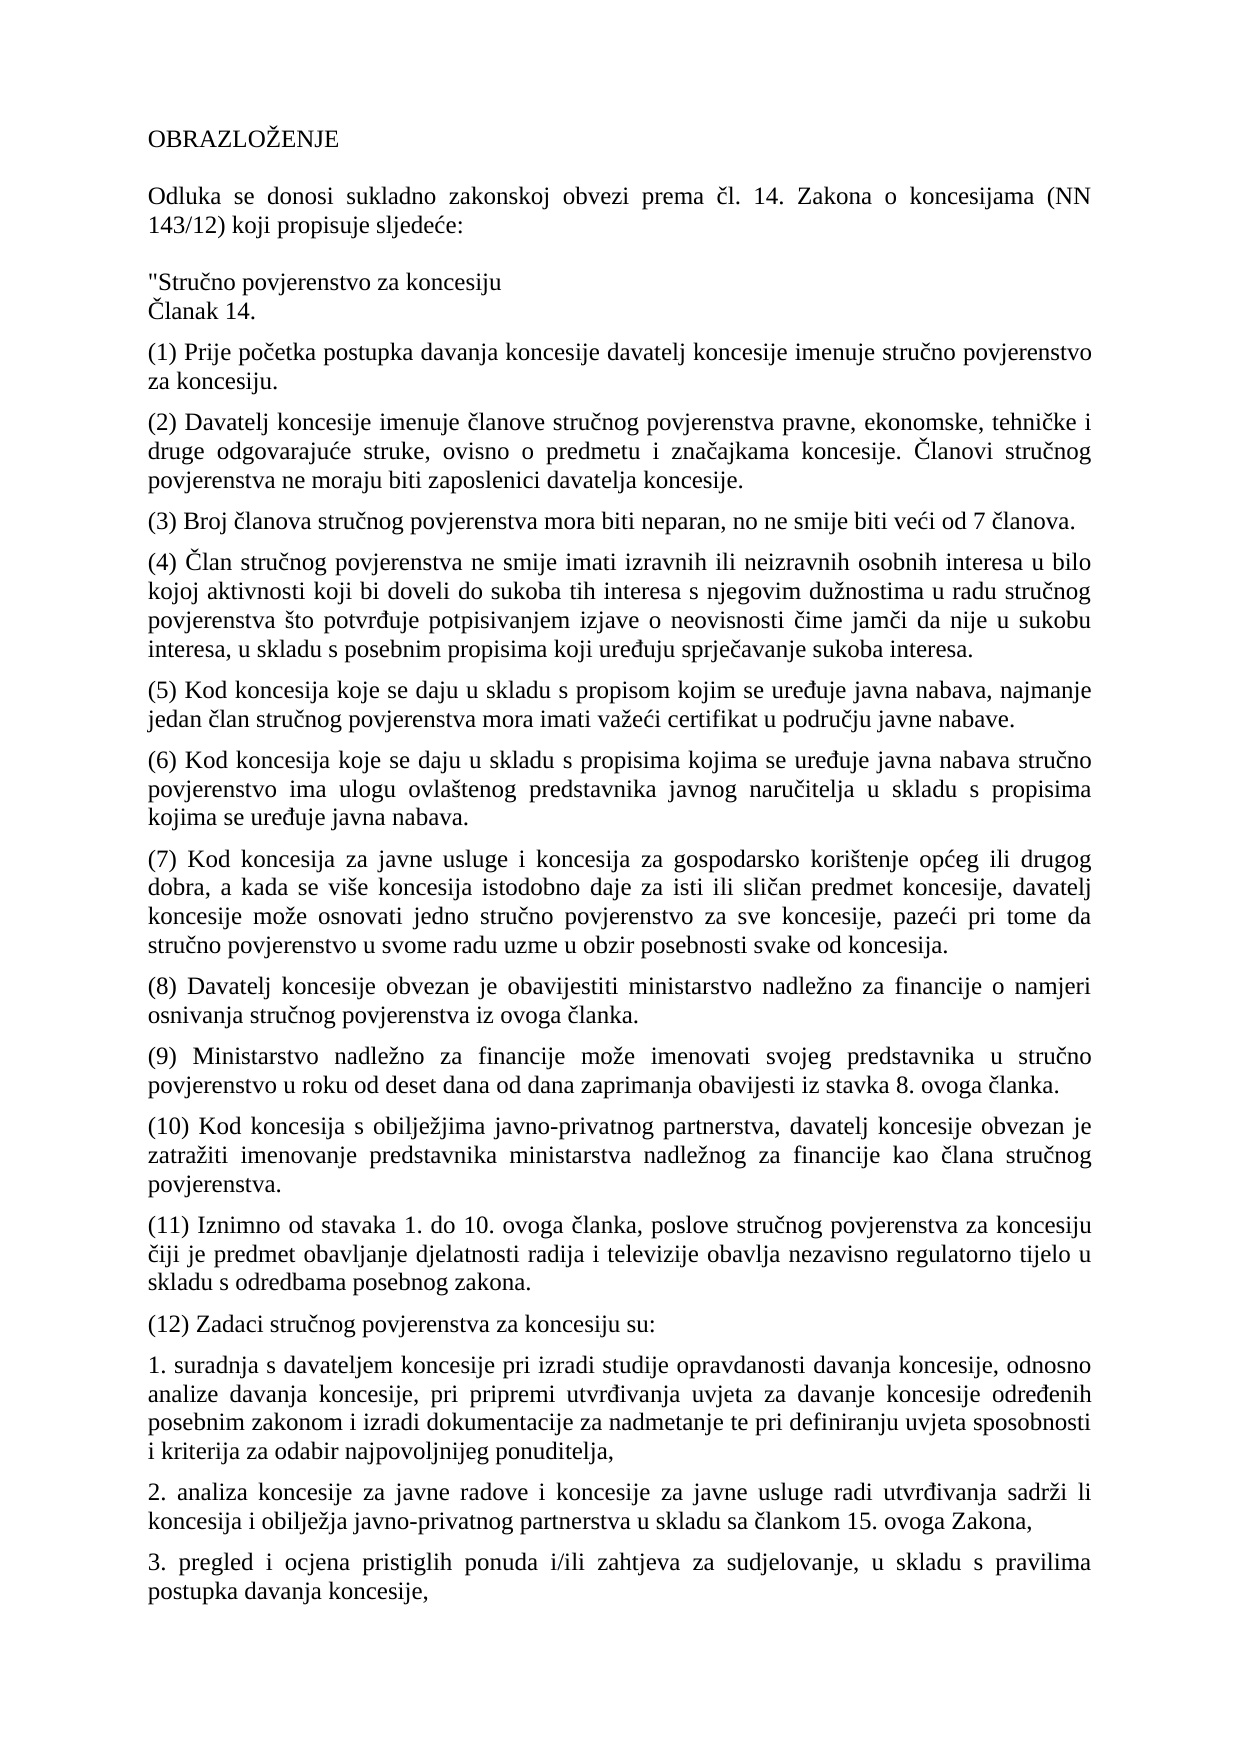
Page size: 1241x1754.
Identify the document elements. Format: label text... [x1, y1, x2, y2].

text (5) Kod koncesija koje se daju u skladu s propisom kojim se uređuje javna nabava, najmanje jedan član stručnog povjerenstva mora imati važeći certifikat u području javne nabave. [148, 675, 1093, 732]
text OBRAZLOŽENJE [148, 124, 1093, 152]
text (7) Kod koncesija za javne usluge i koncesija za gospodarsko korištenje općeg ili drugog dobra, a kada se više koncesija istodobno daje za isti ili sličan predmet koncesije, davatelj koncesije može osnovati jedno stručno povjerenstvo za sve koncesije, pazeći pri tome da stručno povjerenstvo u svome radu uzme u obzir posebnosti svake od koncesija. [148, 844, 1093, 959]
text (4) Član stručnog povjerenstva ne smije imati izravnih ili neizravnih osobnih interesa u bilo kojoj aktivnosti koji bi doveli do sukoba tih interesa s njegovim dužnostima u radu stručnog povjerenstva što potvrđuje potpisivanjem izjave o neovisnosti čime jamči da nije u sukobu interesa, u skladu s posebnim propisima koji uređuju sprječavanje sukoba interesa. [148, 547, 1093, 662]
text (1) Prije početka postupka davanja koncesije davatelj koncesije imenuje stručno povjerenstvo za koncesiju. [148, 337, 1093, 395]
text (3) Broj članova stručnog povjerenstva mora biti neparan, no ne smije biti veći od 7 članova. [148, 506, 1093, 535]
text Članak 14. [148, 296, 1093, 325]
text "Stručno povjerenstvo za koncesiju [148, 267, 1093, 296]
text (11) Iznimno od stavaka 1. do 10. ovoga članka, poslove stručnog povjerenstva za koncesiju čiji je predmet obavljanje djelatnosti radija i televizije obavlja nezavisno regulatorno tijelo u skladu s odredbama posebnog zakona. [148, 1210, 1093, 1296]
text (8) Davatelj koncesije obvezan je obavijestiti ministarstvo nadležno za financije o namjeri osnivanja stručnog povjerenstva iz ovoga članka. [148, 971, 1093, 1029]
text Odluka se donosi sukladno zakonskoj obvezi prema čl. 14. Zakona o koncesijama (NN 143/12) koji propisuje sljedeće: [148, 181, 1093, 239]
text 3. pregled i ocjena pristiglih ponuda i/ili zahtjeva za sudjelovanje, u skladu s pravilima postupka davanja koncesije, [148, 1547, 1093, 1605]
text 2. analiza koncesije za javne radove i koncesije za javne usluge radi utvrđivanja sadrži li koncesija i obilježja javno-privatnog partnerstva u skladu sa člankom 15. ovoga Zakona, [148, 1477, 1093, 1535]
text (2) Davatelj koncesije imenuje članove stručnog povjerenstva pravne, ekonomske, tehničke i druge odgovarajuće struke, ovisno o predmetu i značajkama koncesije. Članovi stručnog povjerenstva ne moraju biti zaposlenici davatelja koncesije. [148, 407, 1093, 494]
text (12) Zadaci stručnog povjerenstva za koncesiju su: [148, 1309, 1093, 1337]
text (10) Kod koncesija s obilježjima javno-privatnog partnerstva, davatelj koncesije obvezan je zatražiti imenovanje predstavnika ministarstva nadležnog za financije kao člana stručnog povjerenstva. [148, 1111, 1093, 1197]
text 1. suradnja s davateljem koncesije pri izradi studije opravdanosti davanja koncesije, odnosno analize davanja koncesije, pri pripremi utvrđivanja uvjeta za davanje koncesije određenih posebnim zakonom i izradi dokumentacije za nadmetanje te pri definiranju uvjeta sposobnosti i kriterija za odabir najpovoljnijeg ponuditelja, [148, 1350, 1093, 1465]
text (9) Ministarstvo nadležno za financije može imenovati svojeg predstavnika u stručno povjerenstvo u roku od deset dana od dana zaprimanja obavijesti iz stavka 8. ovoga članka. [148, 1041, 1093, 1099]
text (6) Kod koncesija koje se daju u skladu s propisima kojima se uređuje javna nabava stručno povjerenstvo ima ulogu ovlaštenog predstavnika javnog naručitelja u skladu s propisima kojima se uređuje javna nabava. [148, 745, 1093, 831]
